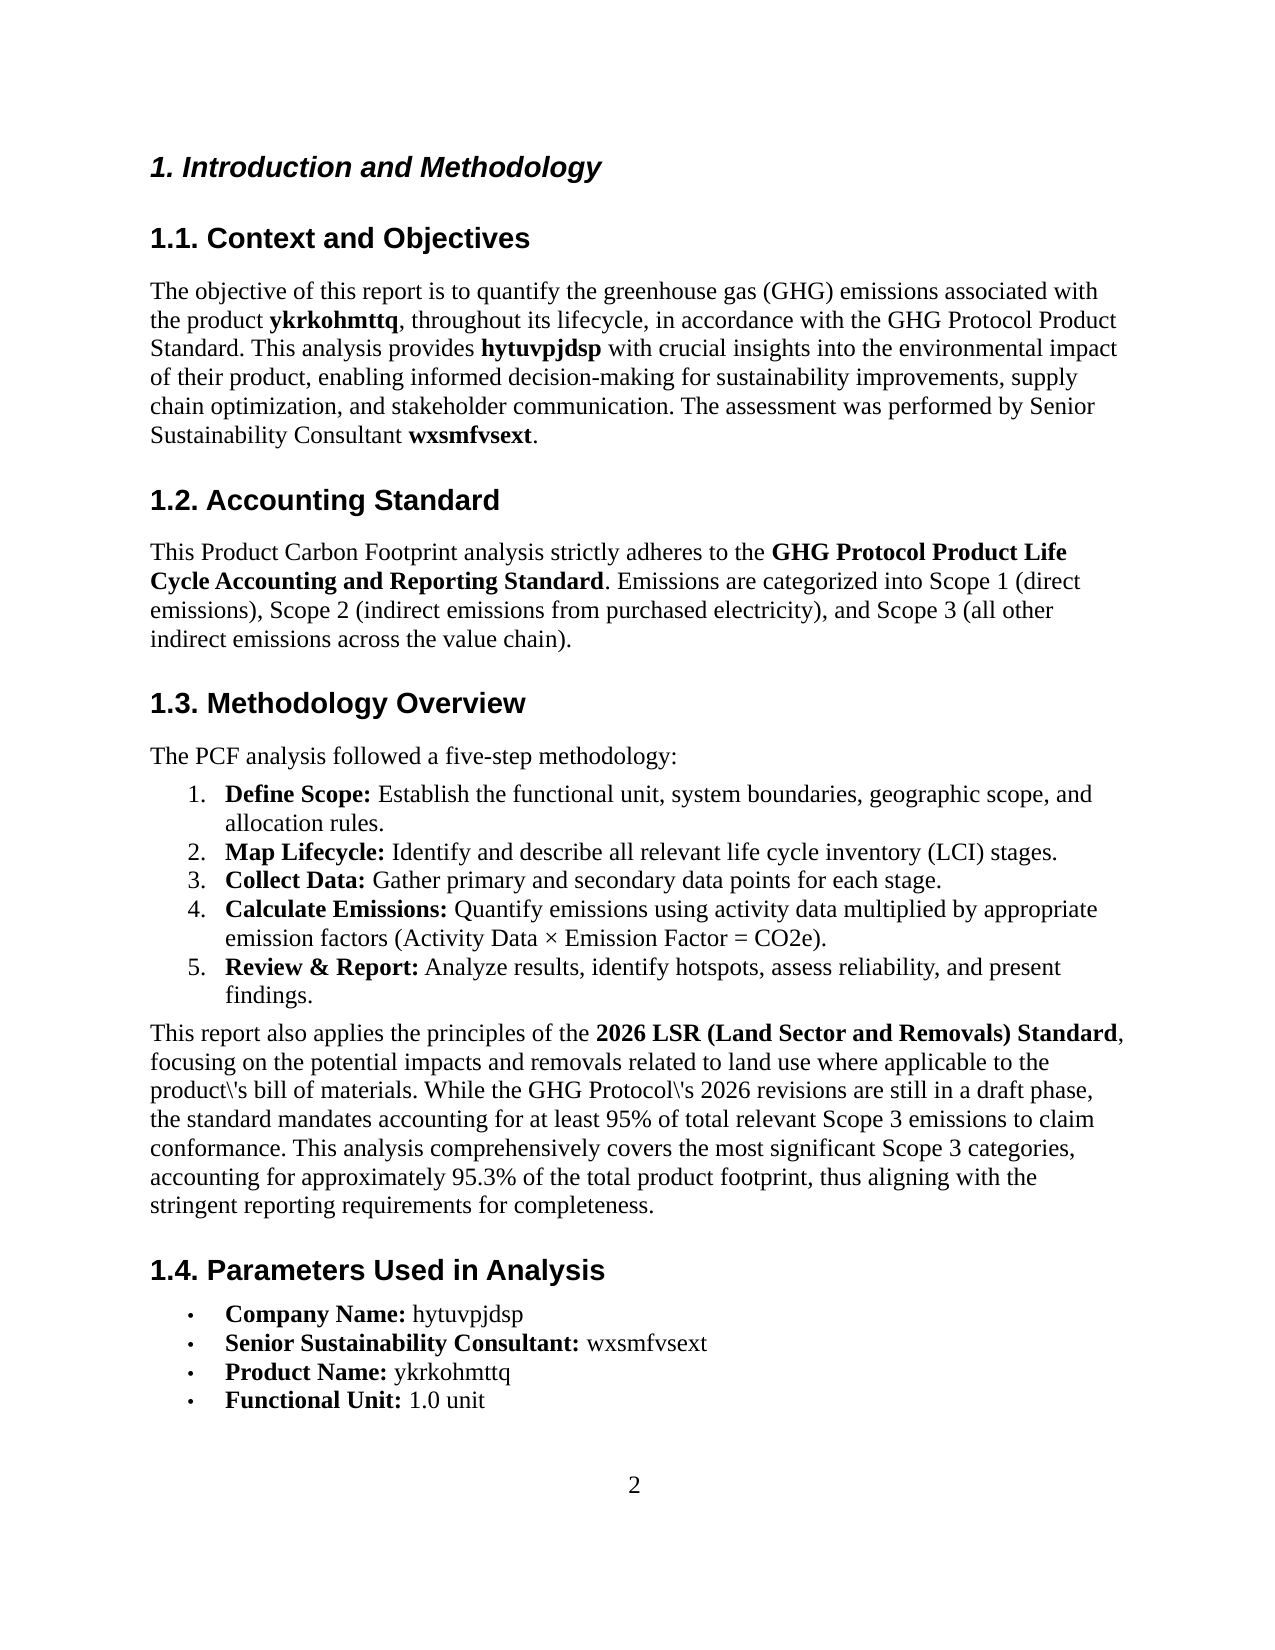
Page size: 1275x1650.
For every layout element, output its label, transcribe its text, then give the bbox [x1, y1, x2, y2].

list Functional Unit: 1.0 unit [187, 1386, 1125, 1414]
subtitle 1.2. Accounting Standard [150, 482, 1125, 516]
list Map Lifecycle: Identify and describe all relevant life cycle inventory (LCI) stages. [187, 837, 1125, 865]
list Review & Report: Analyze results, identify hotspots, assess reliability, and present findings. [187, 952, 1125, 1009]
list Define Scope: Establish the functional unit, system boundaries, geographic scope, and allocation rules. [187, 779, 1125, 837]
subtitle 1.4. Parameters Used in Analysis [150, 1253, 1125, 1287]
list Company Name: hytuvpjdsp [187, 1299, 1125, 1328]
text This Product Carbon Footprint analysis strictly adheres to the GHG Protocol Product Life Cycle Accounting and Reporting Standard. Emissions are categorized into Scope 1 (direct emissions), Scope 2 (indirect emissions from purchased electricity), and Scope 3 (all other indirect emissions across the value chain). [150, 537, 1125, 652]
text This report also applies the principles of the 2026 LSR (Land Sector and Removals) Standard, focusing on the potential impacts and removals related to land use where applicable to the product\'s bill of materials. While the GHG Protocol\'s 2026 revisions are still in a draft phase, the standard mandates accounting for at least 95% of total relevant Scope 3 emissions to claim conformance. This analysis comprehensively covers the most significant Scope 3 categories, accounting for approximately 95.3% of the total product footprint, thus aligning with the stringent reporting requirements for completeness. [150, 1018, 1125, 1219]
text The objective of this report is to quantify the greenhouse gas (GHG) emissions associated with the product ykrkohmttq, throughout its lifecycle, in accordance with the GHG Protocol Product Standard. This analysis provides hytuvpjdsp with crucial insights into the environmental impact of their product, enabling informed decision-making for sustainability improvements, supply chain optimization, and stakeholder communication. The assessment was performed by Senior Sustainability Consultant wxsmfvsext. [150, 276, 1125, 448]
list Product Name: ykrkohmttq [187, 1357, 1125, 1386]
subtitle 1.1. Context and Objectives [150, 221, 1125, 254]
list Calculate Emissions: Quantify emissions using activity data multiplied by appropriate emission factors (Activity Data × Emission Factor = CO2e). [187, 894, 1125, 952]
subtitle 1.3. Methodology Overview [150, 686, 1125, 720]
list Collect Data: Gather primary and secondary data points for each stage. [187, 865, 1125, 894]
list Senior Sustainability Consultant: wxsmfvsext [187, 1328, 1125, 1357]
text The PCF analysis followed a five-step methodology: [150, 741, 1125, 770]
subtitle 1. Introduction and Methodology [150, 150, 1125, 183]
